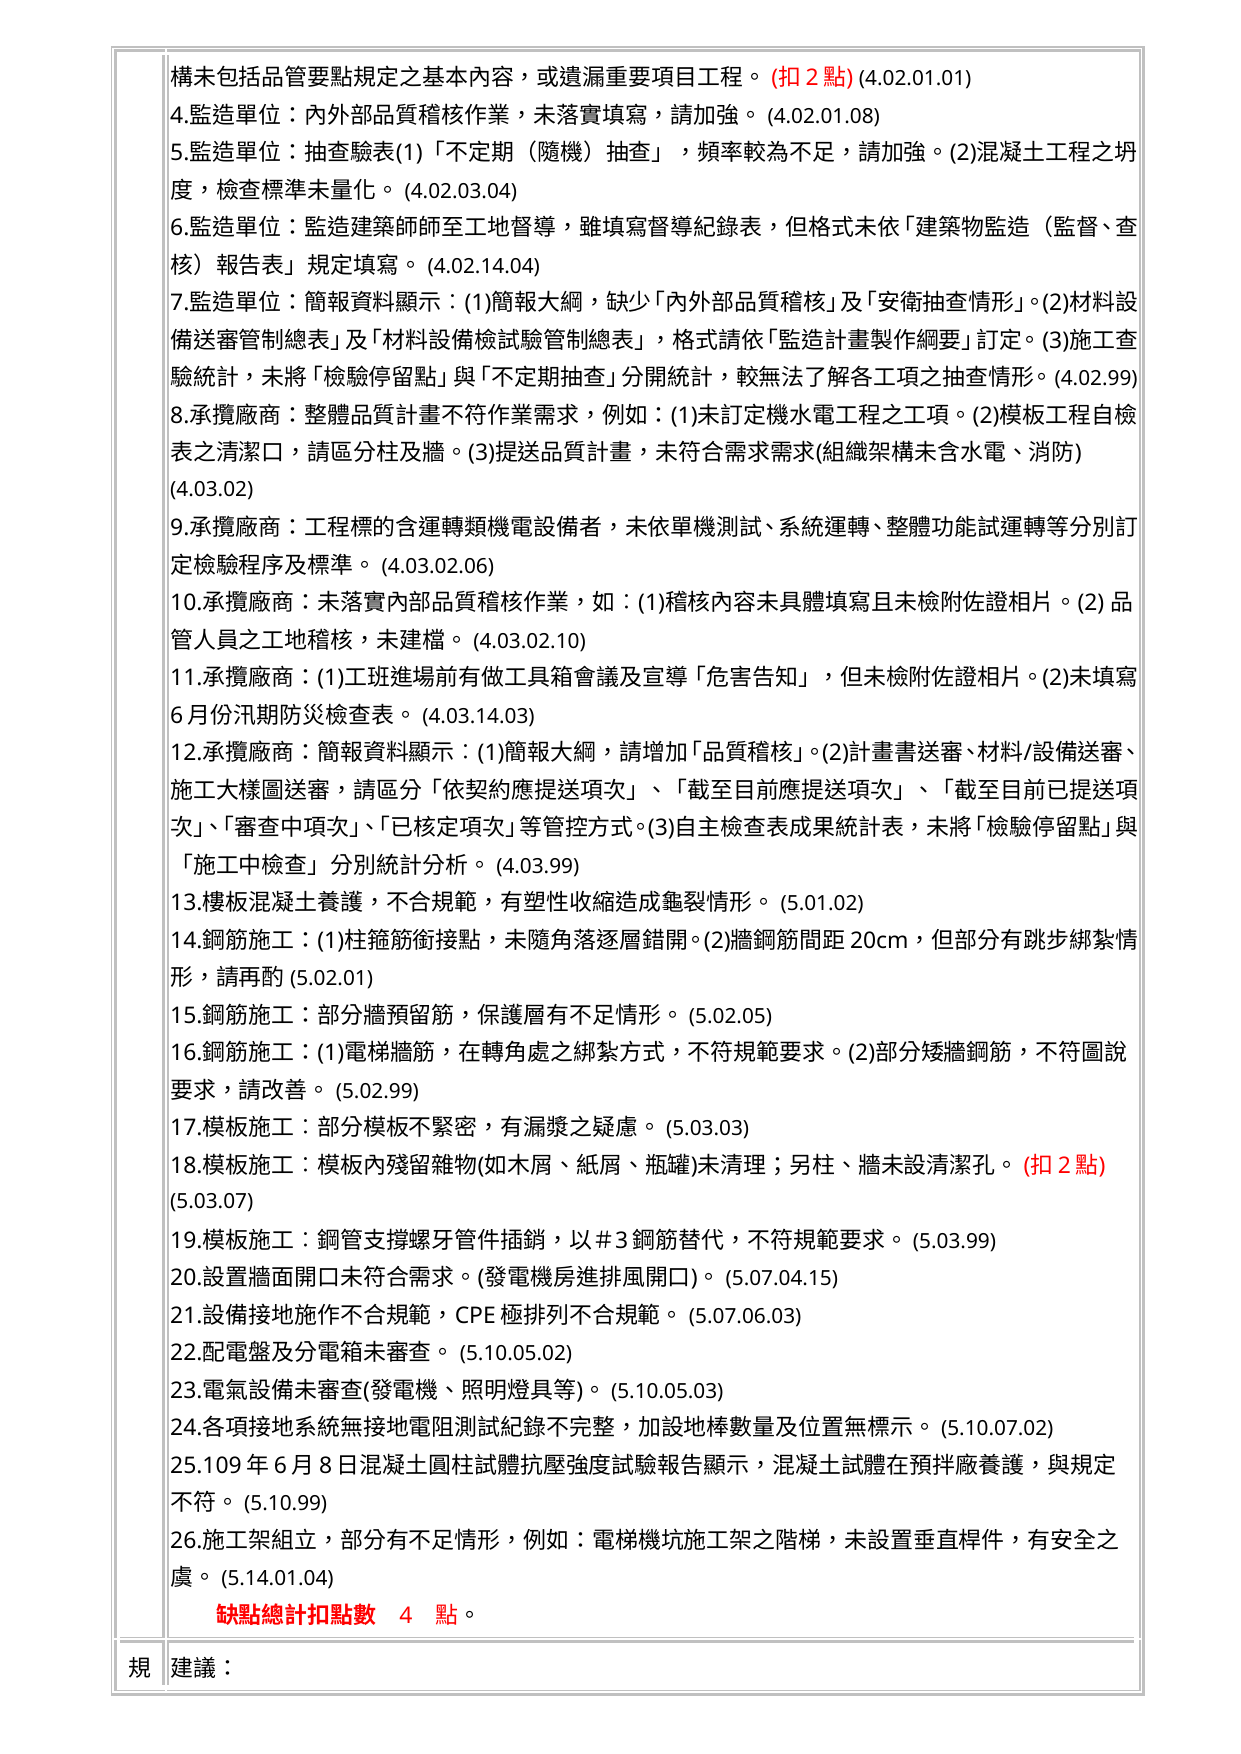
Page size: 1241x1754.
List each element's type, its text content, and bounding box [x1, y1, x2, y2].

table_cell [117, 52, 165, 1637]
table_cell 構未包括品管要點規定之基本內容，或遺漏重要項目工程。 (扣2點) (4.02.01.01) 4.監造單位：內外部品質稽核作業，未落實填寫，請加強。 (4.02.01.08) 5.監造單位：抽查驗表(1)「不定期（隨機）抽查」，頻率較為不足，請加強。(2)混凝土工程之坍度，檢查標準未量化。 (4.02.03.04) 6.監造單位：監造建築師師至工地督導，雖填寫督導紀錄表，但格式未依「建築物監造（監督、查核）報告表」規定填寫。 (4.02.14.04) 7.監造單位：簡報資料顯示︰(1)簡報大綱，缺少「內外部品質稽核」及「安衛抽查情形」。(2)材料設備送審管制總表」及「材料設備檢試驗管制總表」，格式請依「監造計畫製作綱要」訂定。 (3)施工查驗統計，未將「檢驗停留點」與「不定期抽查」分開統計，較無法了解各工項之抽查情形。 (4.02.99) 8.承攬廠商：整體品質計畫不符作業需求，例如：(1)未訂定機水電工程之工項。(2)模板工程自檢表之清潔口，請區分柱及牆。(3)提送品質計畫，未符合需求需求(組織架構未含水電、消防) (4.03.02) 9.承攬廠商：工程標的含運轉類機電設備者，未依單機測試、系統運轉、整體功能試運轉等分別訂 定檢驗程序及標準。 (4.03.02.06) 10.承攬廠商：未落實內部品質稽核作業，如︰(1)稽核內容未具體填寫且未檢附佐證相片。(2) 品管人員之工地稽核，未建檔。 (4.03.02.10) 11.承攬廠商：(1)工班進場前有做工具箱會議及宣導「危害告知」，但未檢附佐證相片。(2)未填寫6月份汛期防災檢查表。 (4.03.14.03) 12.承攬廠商：簡報資料顯示︰(1)簡報大綱，請增加「品質稽核」。(2)計畫書送審、材料/設備送審、施工大樣圖送審，請區分「依契約應提送項次」、「截至目前應提送項次」、「截至目前已提送項次」、「審查中項次」、「已核定項次」等管控方式。(3)自主檢查表成果統計表，未將「檢驗停留點」與「施工中檢查」分別統計分析。 (4.03.99) 13.樓板混凝土養護，不合規範，有塑性收縮造成龜裂情形。 (5.01.02) 14.鋼筋施工：(1)柱箍筋銜接點，未隨角落逐層錯開。(2)牆鋼筋間距20cm，但部分有跳步綁紮情形，請再酌 (5.02.01) 15.鋼筋施工：部分牆預留筋，保護層有不足情形。 (5.02.05) 16.鋼筋施工：(1)電梯牆筋，在轉角處之綁紮方式，不符規範要求。(2)部分矮牆鋼筋，不符圖說要求，請改善。 (5.02.99) 17.模板施工︰部分模板不緊密，有漏漿之疑慮。 (5.03.03) 18.模板施工︰模板內殘留雜物(如木屑、紙屑、瓶罐)未清理；另柱、牆未設清潔孔。 (扣2點) (5.03.07) 19.模板施工︰鋼管支撐螺牙管件插銷，以＃3鋼筋替代，不符規範要求。 (5.03.99) 20.設置牆面開口未符合需求。(發電機房進排風開口)。 (5.07.04.15) 21.設備接地施作不合規範，CPE極排列不合規範。 (5.07.06.03) 22.配電盤及分電箱未審查。 (5.10.05.02) 23.電氣設備未審查(發電機、照明燈具等)。 (5.10.05.03) 24.各項接地系統無接地電阻測試紀錄不完整，加設地棒數量及位置無標示。 (5.10.07.02) 25.109年6月8日混凝土圓柱試體抗壓強度試驗報告顯示，混凝土試體在預拌廠養護，與規定不符。 (5.10.99) 26.施工架組立，部分有不足情形，例如：電梯機坑施工架之階梯，未設置垂直桿件，有安全之虞。 (5.14.01.04) 缺點總計扣點數 4 點。 [165, 48, 1142, 1637]
table_cell 建議： [165, 1637, 1142, 1690]
table_cell 規 [114, 1637, 165, 1690]
